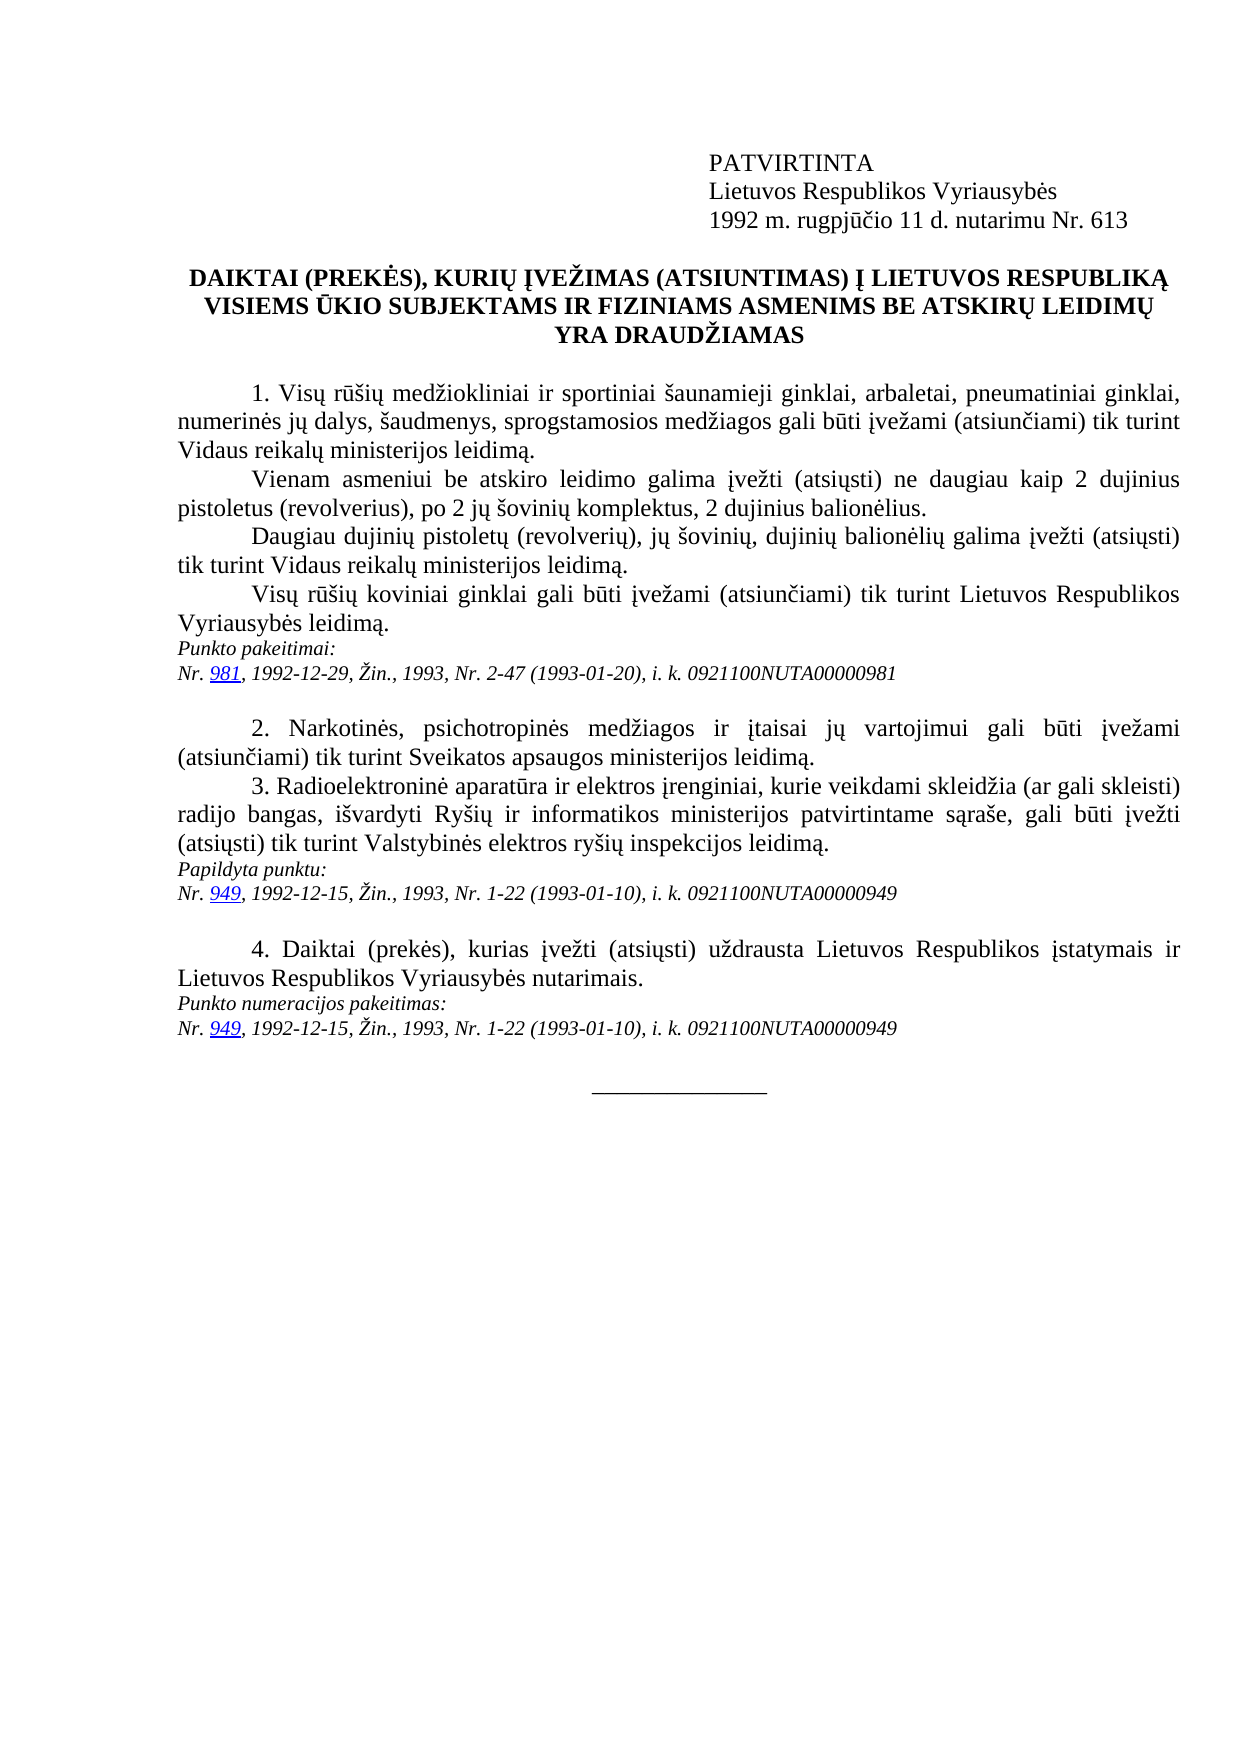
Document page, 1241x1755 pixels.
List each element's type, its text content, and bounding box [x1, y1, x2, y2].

text Nr. 949, 1992-12-15, Žin., 1993, Nr. 1-22 (1993-01-10), i. k. 0921100NUTA00000949 [177, 881, 1181, 905]
text 4. Daiktai (prekės), kurias įvežti (atsiųsti) uždrausta Lietuvos Respublikos įstatymais ir Lietuvos Respublikos Vyriausybės nutarimais. [177, 934, 1181, 991]
text ______________ [177, 1068, 1181, 1097]
text Nr. 981, 1992-12-29, Žin., 1993, Nr. 2-47 (1993-01-20), i. k. 0921100NUTA00000981 [177, 660, 1181, 684]
text Visų rūšių koviniai ginklai gali būti įvežami (atsiunčiami) tik turint Lietuvos Respublikos Vyriausybės leidimą. [177, 579, 1181, 636]
text Vienam asmeniui be atskiro leidimo galima įvežti (atsiųsti) ne daugiau kaip 2 dujinius pistoletus (revolverius), po 2 jų šovinių komplektus, 2 dujinius balionėlius. [177, 464, 1181, 521]
text Lietuvos Respublikos Vyriausybės [177, 176, 1181, 205]
text Punkto pakeitimai: [177, 636, 1181, 660]
text Daiktai (prekės), kurių įvežimas (atsiuntimas) į Lietuvos Respubliką visiems ūkio subjektams ir fiziniams asmenims be atskirų leidimų yra draudžiamas [177, 263, 1181, 349]
text Punkto numeracijos pakeitimas: [177, 991, 1181, 1015]
text 2. Narkotinės, psichotropinės medžiagos ir įtaisai jų vartojimui gali būti įvežami (atsiunčiami) tik turint Sveikatos apsaugos ministerijos leidimą. [177, 713, 1181, 771]
text 3. Radioelektroninė aparatūra ir elektros įrenginiai, kurie veikdami skleidžia (ar gali skleisti) radijo bangas, išvardyti Ryšių ir informatikos ministerijos patvirtintame sąraše, gali būti įvežti (atsiųsti) tik turint Valstybinės elektros ryšių inspekcijos leidimą. [177, 771, 1181, 857]
text Daugiau dujinių pistoletų (revolverių), jų šovinių, dujinių balionėlių galima įvežti (atsiųsti) tik turint Vidaus reikalų ministerijos leidimą. [177, 521, 1181, 579]
text PATVIRTINTA [709, 148, 1181, 176]
text Nr. 949, 1992-12-15, Žin., 1993, Nr. 1-22 (1993-01-10), i. k. 0921100NUTA00000949 [177, 1015, 1181, 1039]
text 1992 m. rugpjūčio 11 d. nutarimu Nr. 613 [177, 205, 1181, 234]
text 1. Visų rūšių medžiokliniai ir sportiniai šaunamieji ginklai, arbaletai, pneumatiniai ginklai, numerinės jų dalys, šaudmenys, sprogstamosios medžiagos gali būti įvežami (atsiunčiami) tik turint Vidaus reikalų ministerijos leidimą. [177, 378, 1181, 464]
text Papildyta punktu: [177, 857, 1181, 881]
